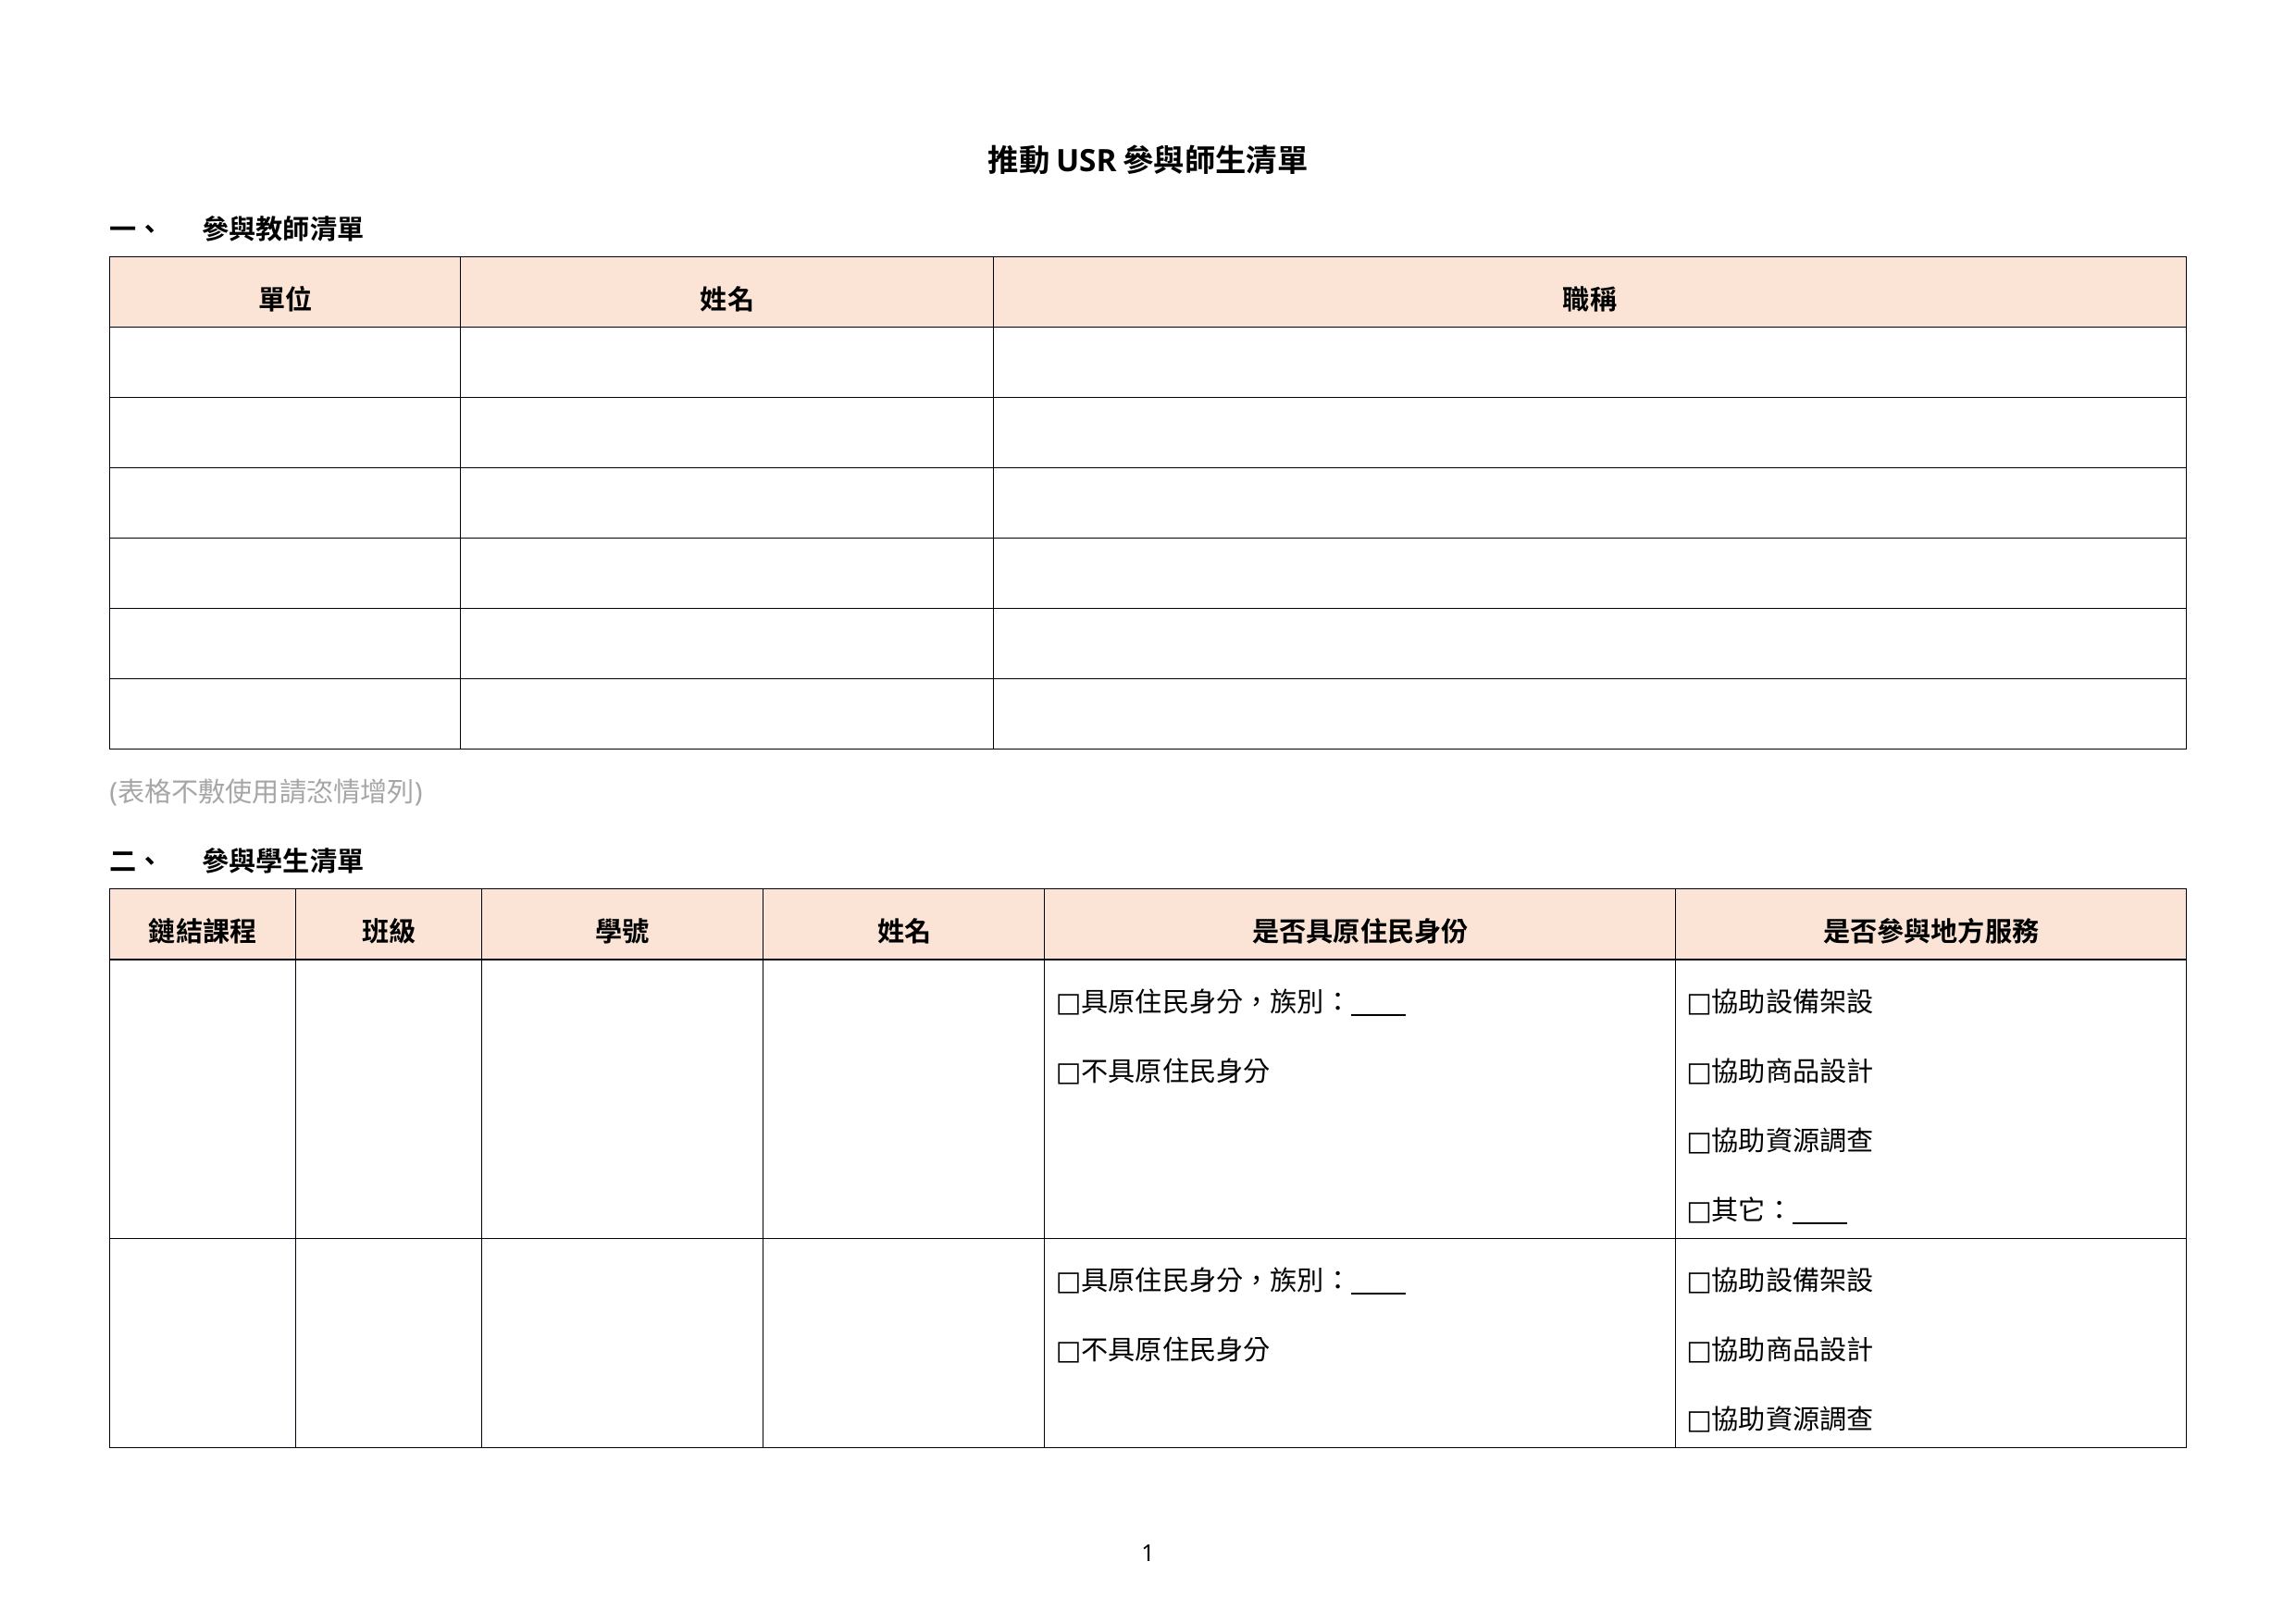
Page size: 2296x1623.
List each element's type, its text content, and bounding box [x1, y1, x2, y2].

table_cell [110, 539, 460, 608]
list 參與教師清單 [109, 187, 2186, 256]
table_cell [482, 960, 763, 1237]
table_cell [763, 960, 1044, 1237]
table_header 鏈結課程 [110, 889, 295, 959]
table_cell [763, 1239, 1044, 1446]
table_cell [110, 328, 460, 397]
table_cell □協助設備架設 □協助商品設計 □協助資源調查 □其它： [1676, 960, 2186, 1237]
table_cell [461, 609, 993, 678]
table_cell [994, 468, 2186, 538]
table_cell □具原住民身分，族別： □不具原住民身分 [1045, 960, 1675, 1237]
table_cell [110, 679, 460, 749]
table_cell [110, 960, 295, 1237]
table_header 是否參與地方服務 [1676, 889, 2186, 959]
table_cell [296, 960, 481, 1237]
table_header 職稱 [994, 257, 2186, 327]
table_cell [461, 539, 993, 608]
table_cell [461, 468, 993, 538]
table_cell [110, 1239, 295, 1446]
table_header 姓名 [763, 889, 1044, 959]
list 參與學生清單 [109, 819, 2186, 888]
table_cell [994, 328, 2186, 397]
table_cell [994, 398, 2186, 467]
table_cell [110, 468, 460, 538]
table_header 班級 [296, 889, 481, 959]
table_cell [110, 609, 460, 678]
table_cell □協助設備架設 □協助商品設計 □協助資源調查 [1676, 1239, 2186, 1446]
table_cell [296, 1239, 481, 1446]
table_cell [461, 328, 993, 397]
table_cell [461, 398, 993, 467]
table_cell [110, 398, 460, 467]
table_cell [994, 539, 2186, 608]
table_cell [461, 679, 993, 749]
table_header 是否具原住民身份 [1045, 889, 1675, 959]
table_cell [994, 609, 2186, 678]
table_header 姓名 [461, 257, 993, 327]
table_header 單位 [110, 257, 460, 327]
text (表格不敷使用請恣情增列) [109, 750, 2186, 819]
table_cell [482, 1239, 763, 1446]
table_cell [994, 679, 2186, 749]
text 推動USR參與師生清單 [109, 118, 2186, 187]
table_header 學號 [482, 889, 763, 959]
table_cell □具原住民身分，族別： □不具原住民身分 [1045, 1239, 1675, 1446]
